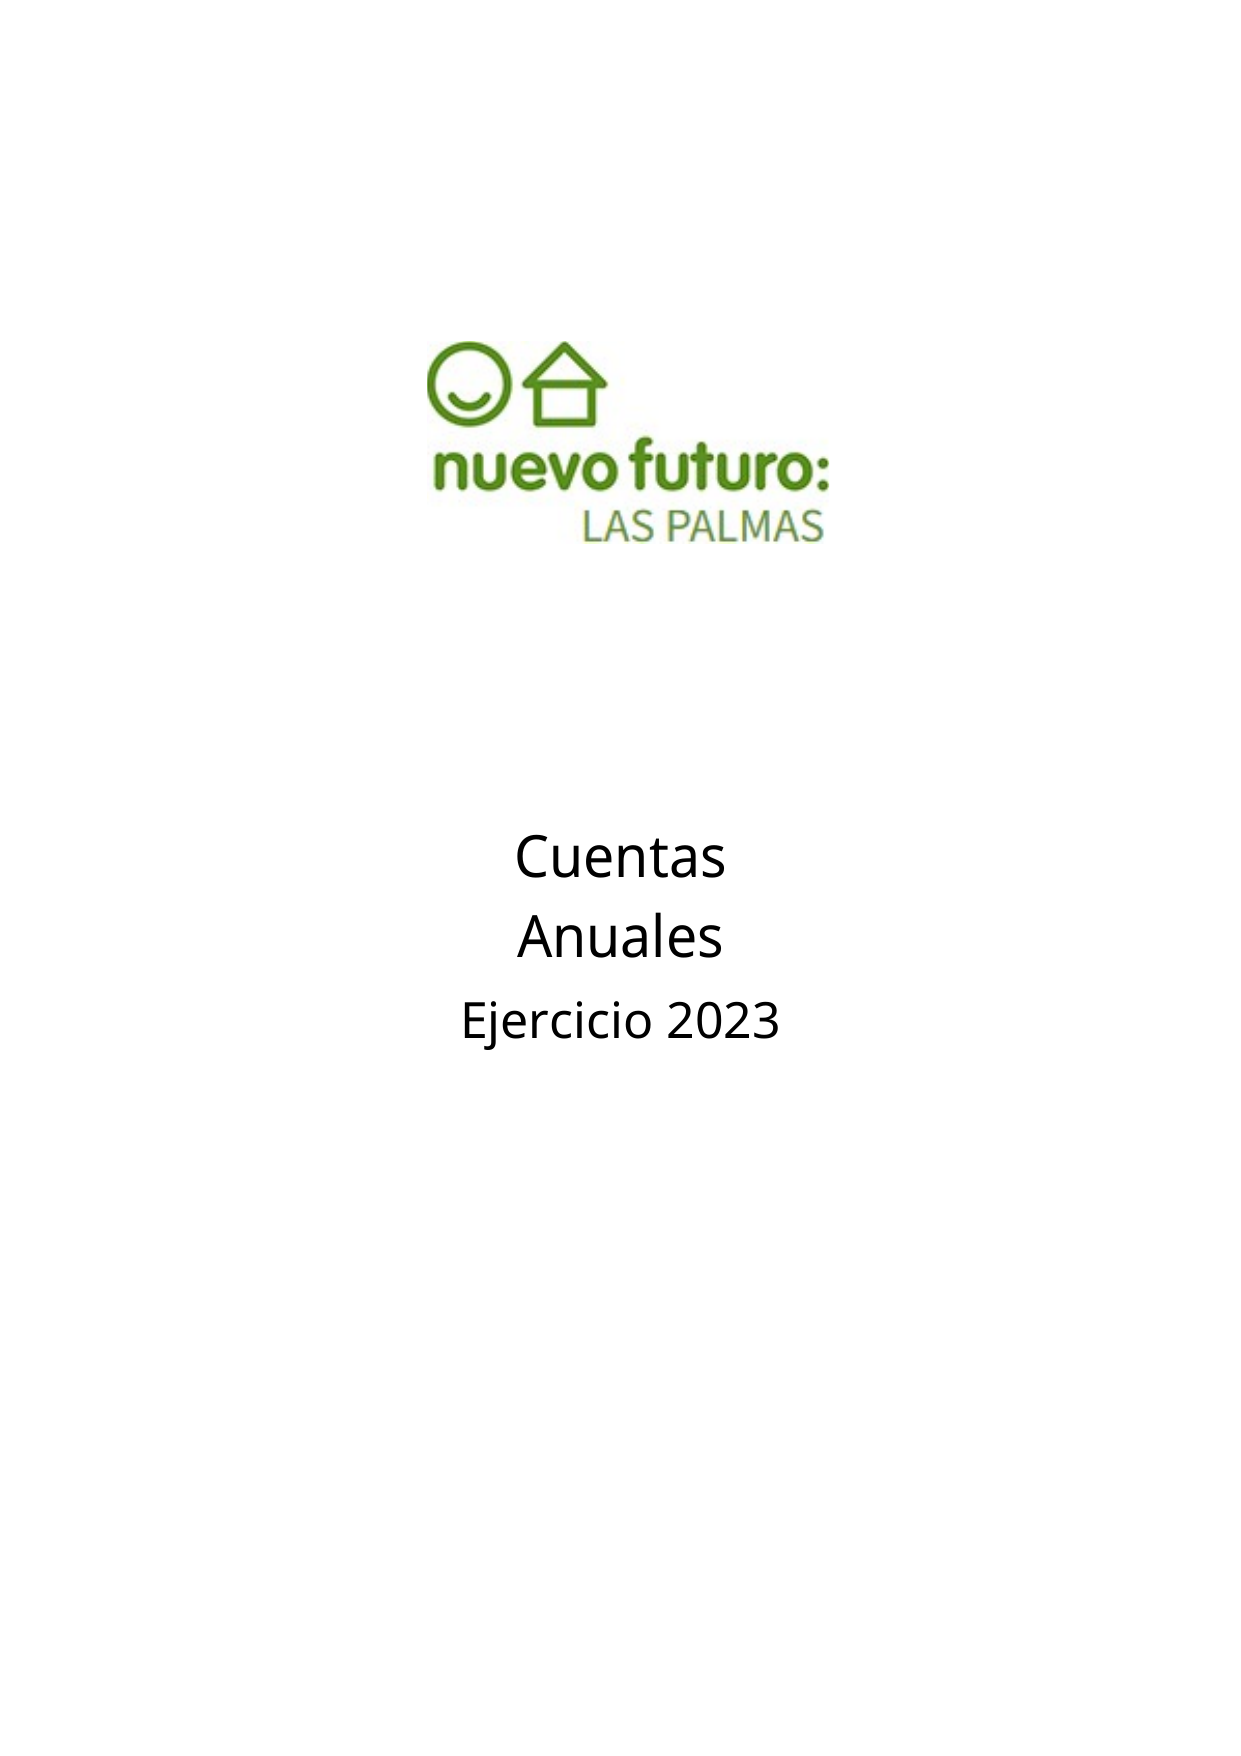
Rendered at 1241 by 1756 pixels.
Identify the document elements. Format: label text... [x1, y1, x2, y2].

text Cuentas Anuales [415, 815, 826, 974]
text Ejercicio 2023 [415, 984, 826, 1053]
